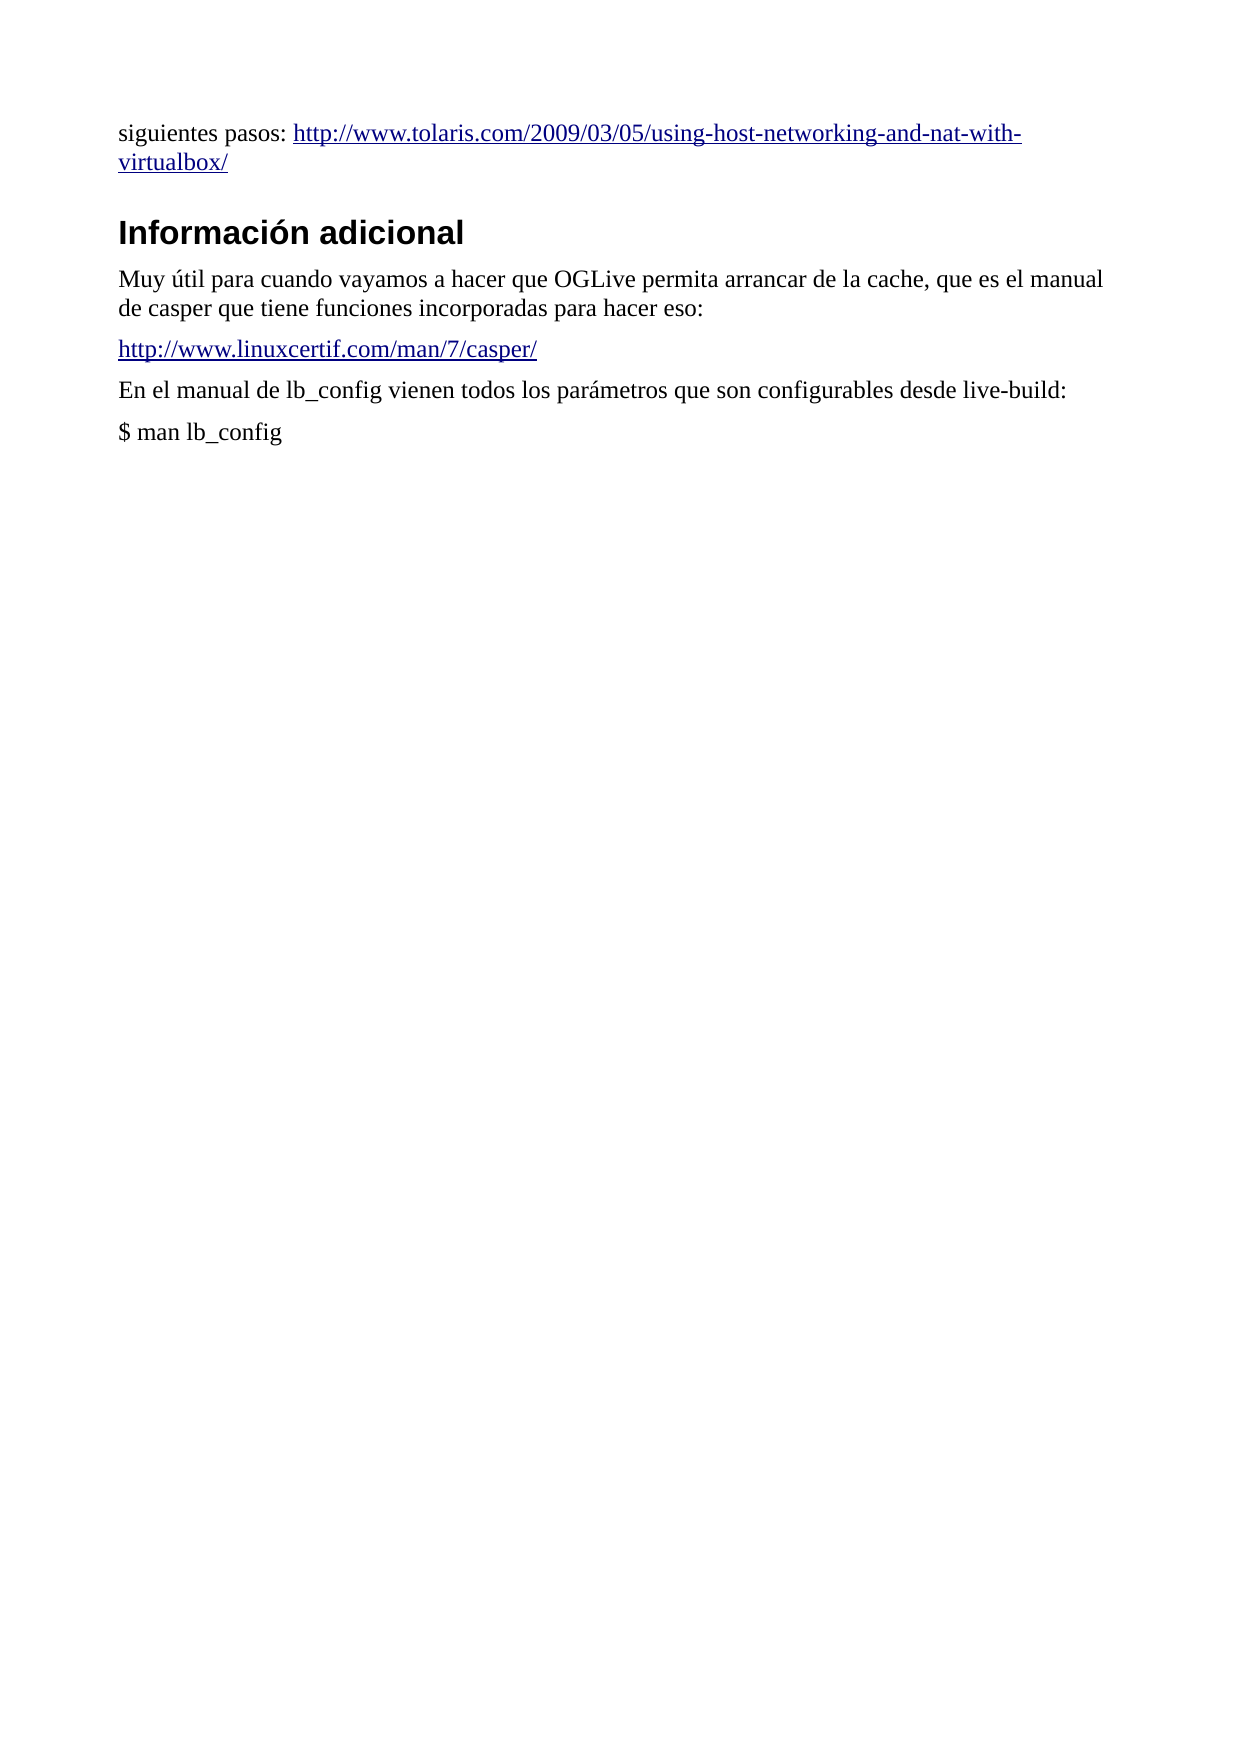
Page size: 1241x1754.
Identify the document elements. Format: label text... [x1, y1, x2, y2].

text ​http://www.linuxcertif.com/man/7/casper/ [118, 334, 1122, 363]
text siguientes pasos: ​http://www.tolaris.com/2009/03/05/using-host-networking-and-nat-with-virtualbox/ [118, 118, 1122, 176]
subtitle Información adicional [118, 213, 1122, 252]
text En el manual de lb_config vienen todos los parámetros que son configurables desde live-build: [118, 376, 1122, 404]
text Muy útil para cuando vayamos a hacer que OGLive permita arrancar de la cache, que es el manual de casper que tiene funciones incorporadas para hacer eso: [118, 264, 1122, 322]
text $ man lb_config [118, 417, 1122, 446]
